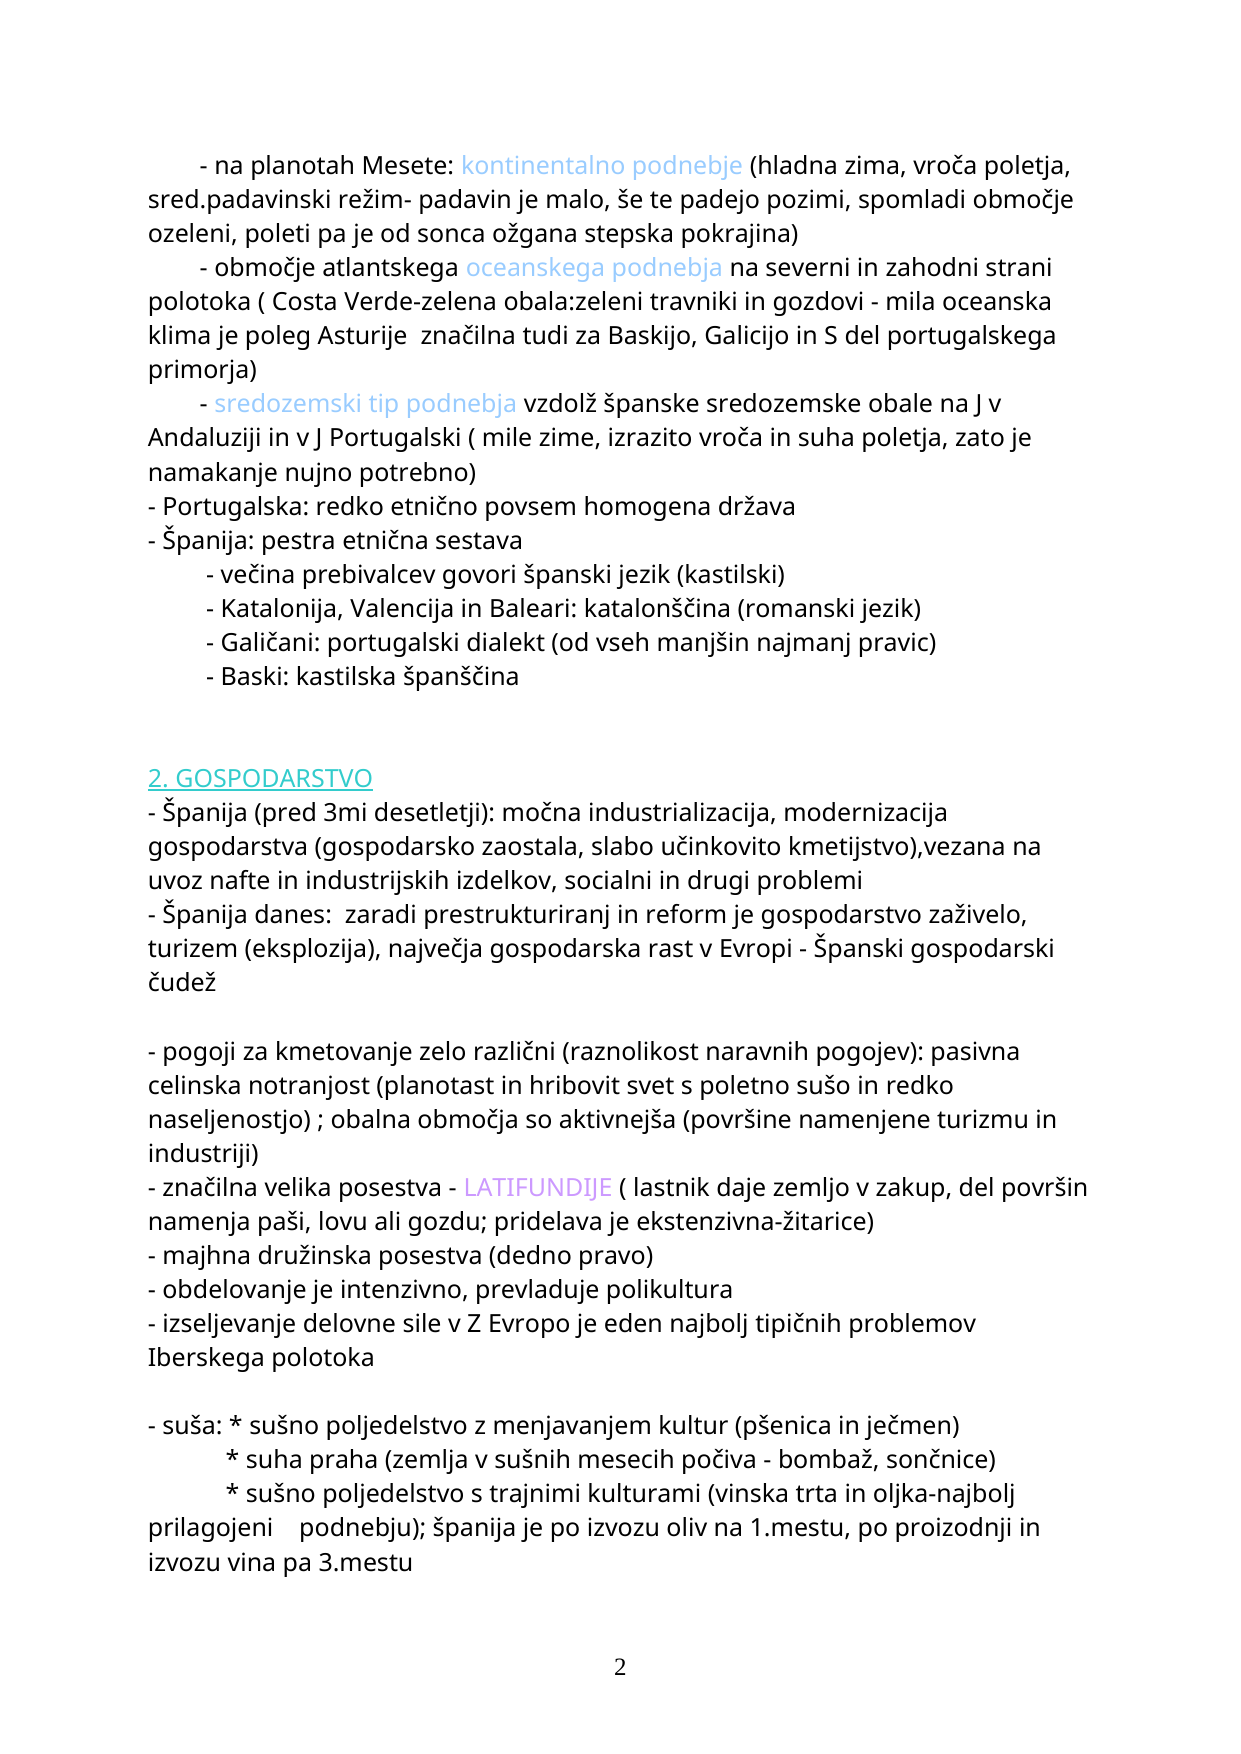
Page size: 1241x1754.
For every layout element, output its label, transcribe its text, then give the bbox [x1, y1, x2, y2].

text - izseljevanje delovne sile v Z Evropo je eden najbolj tipičnih problemov Iberskega polotoka [148, 1306, 1093, 1374]
text - Katalonija, Valencija in Baleari: katalonščina (romanski jezik) [148, 590, 1093, 624]
text - Baski: kastilska španščina [148, 658, 1093, 693]
text - pogoji za kmetovanje zelo različni (raznolikost naravnih pogojev): pasivna celinska notranjost (planotast in hribovit svet s poletno sušo in redko naseljenostjo) ; obalna območja so aktivnejša (površine namenjene turizmu in industriji) [148, 1033, 1093, 1169]
text - območje atlantskega oceanskega podnebja na severni in zahodni strani polotoka ( Costa Verde-zelena obala:zeleni travniki in gozdovi - mila oceanska klima je poleg Asturije značilna tudi za Baskijo, Galicijo in S del portugalskega primorja) [148, 250, 1093, 386]
text - Portugalska: redko etnično povsem homogena država [148, 488, 1093, 522]
text - sredozemski tip podnebja vzdolž španske sredozemske obale na J v Andaluziji in v J Portugalski ( mile zime, izrazito vroča in suha poletja, zato je namakanje nujno potrebno) [148, 386, 1093, 488]
text - suša: * sušno poljedelstvo z menjavanjem kultur (pšenica in ječmen) [148, 1408, 1093, 1442]
text 2. GOSPODARSTVO [148, 761, 1093, 795]
text * sušno poljedelstvo s trajnimi kulturami (vinska trta in oljka-najbolj prilagojeni podnebju); španija je po izvozu oliv na 1.mestu, po proizodnji in izvozu vina pa 3.mestu [148, 1476, 1093, 1578]
text - Španija danes: zaradi prestrukturiranj in reform je gospodarstvo zaživelo, turizem (eksplozija), največja gospodarska rast v Evropi - Španski gospodarski čudež [148, 897, 1093, 999]
text - Galičani: portugalski dialekt (od vseh manjšin najmanj pravic) [148, 624, 1093, 658]
text - majhna družinska posestva (dedno pravo) [148, 1238, 1093, 1272]
text - obdelovanje je intenzivno, prevladuje polikultura [148, 1272, 1093, 1306]
text * suha praha (zemlja v sušnih mesecih počiva - bombaž, sončnice) [148, 1442, 1093, 1476]
text - značilna velika posestva - LATIFUNDIJE ( lastnik daje zemljo v zakup, del površin namenja paši, lovu ali gozdu; pridelava je ekstenzivna-žitarice) [148, 1169, 1093, 1238]
text - na planotah Mesete: kontinentalno podnebje (hladna zima, vroča poletja, sred.padavinski režim- padavin je malo, še te padejo pozimi, spomladi območje ozeleni, poleti pa je od sonca ožgana stepska pokrajina) [148, 148, 1093, 250]
text - večina prebivalcev govori španski jezik (kastilski) [148, 556, 1093, 590]
text - Španija: pestra etnična sestava [148, 522, 1093, 556]
text - Španija (pred 3mi desetletji): močna industrializacija, modernizacija gospodarstva (gospodarsko zaostala, slabo učinkovito kmetijstvo),vezana na uvoz nafte in industrijskih izdelkov, socialni in drugi problemi [148, 795, 1093, 897]
